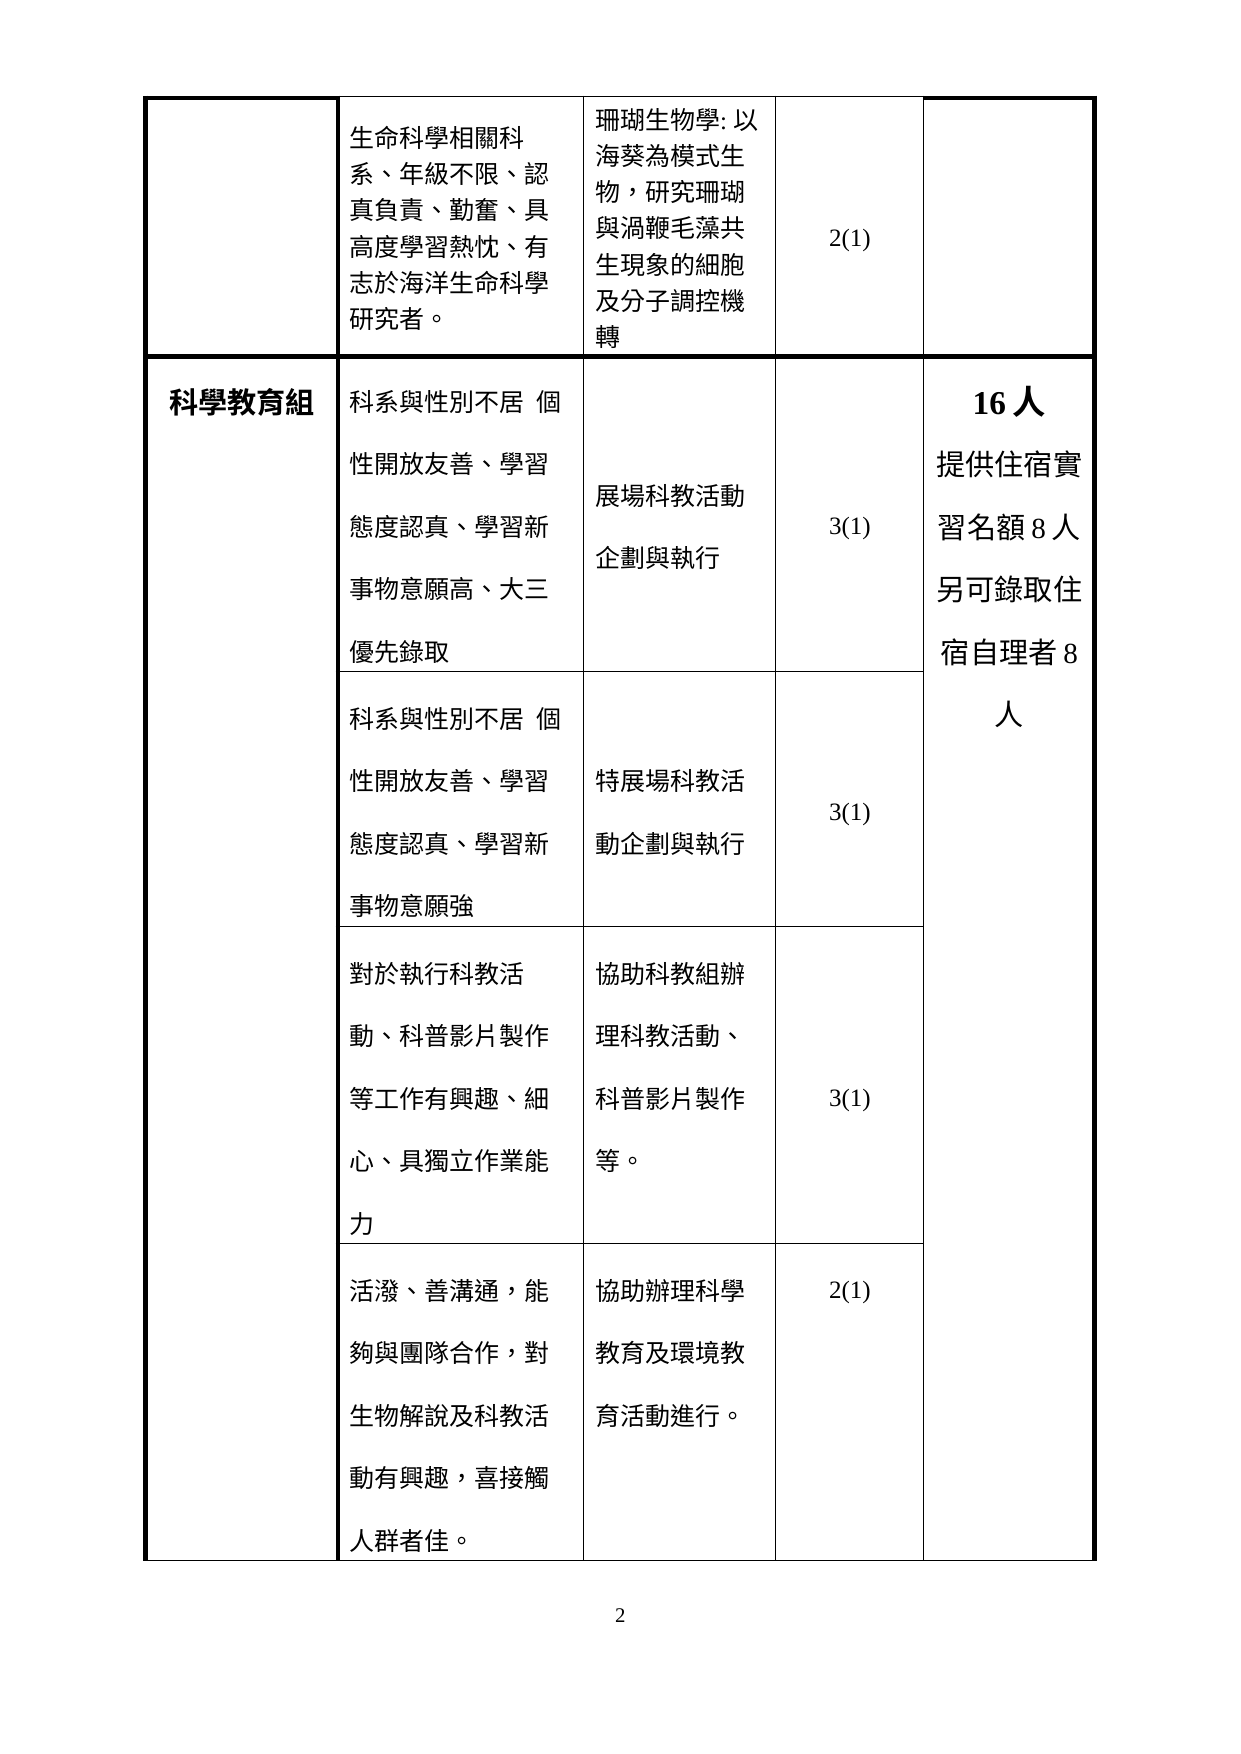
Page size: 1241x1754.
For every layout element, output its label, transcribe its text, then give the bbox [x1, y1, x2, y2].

table_cell 科系與性別不居 個性開放友善、學習態度認真、學習新事物意願強 [340, 672, 583, 926]
table_cell 3(1) [776, 927, 923, 1243]
table_cell 協助辦理科學教育及環境教育活動進行。 [584, 1244, 775, 1560]
table_cell 特展場科教活動企劃與執行 [584, 672, 775, 926]
table_cell 2(1) [776, 1244, 923, 1560]
table_cell 科學教育組 [148, 359, 336, 1560]
table_cell 2(1) [776, 97, 923, 354]
table_cell 展場科教活動企劃與執行 [584, 359, 775, 671]
table_cell 活潑、善溝通，能夠與團隊合作，對生物解說及科教活動有興趣，喜接觸人群者佳。 [340, 1244, 583, 1560]
table_cell [924, 100, 1092, 354]
table_cell 協助科教組辦理科教活動、科普影片製作等。 [584, 927, 775, 1243]
table_cell 科系與性別不居 個性開放友善、學習態度認真、學習新事物意願高、大三優先錄取 [340, 359, 583, 671]
table_cell 珊瑚生物學: 以海葵為模式生物，研究珊瑚與渦鞭毛藻共生現象的細胞及分子調控機轉 [584, 97, 775, 354]
table_cell 16人 提供住宿實習名額8人另可錄取住宿自理者8人 [924, 359, 1092, 1560]
table_cell 對於執行科教活動、科普影片製作等工作有興趣、細心、具獨立作業能力 [340, 927, 583, 1243]
table_cell 3(1) [776, 359, 923, 671]
table_cell 生命科學相關科系、年級不限、認真負責、勤奮、具高度學習熱忱、有志於海洋生命科學研究者。 [340, 97, 583, 354]
table_cell 3(1) [776, 672, 923, 926]
table_cell [148, 100, 336, 354]
